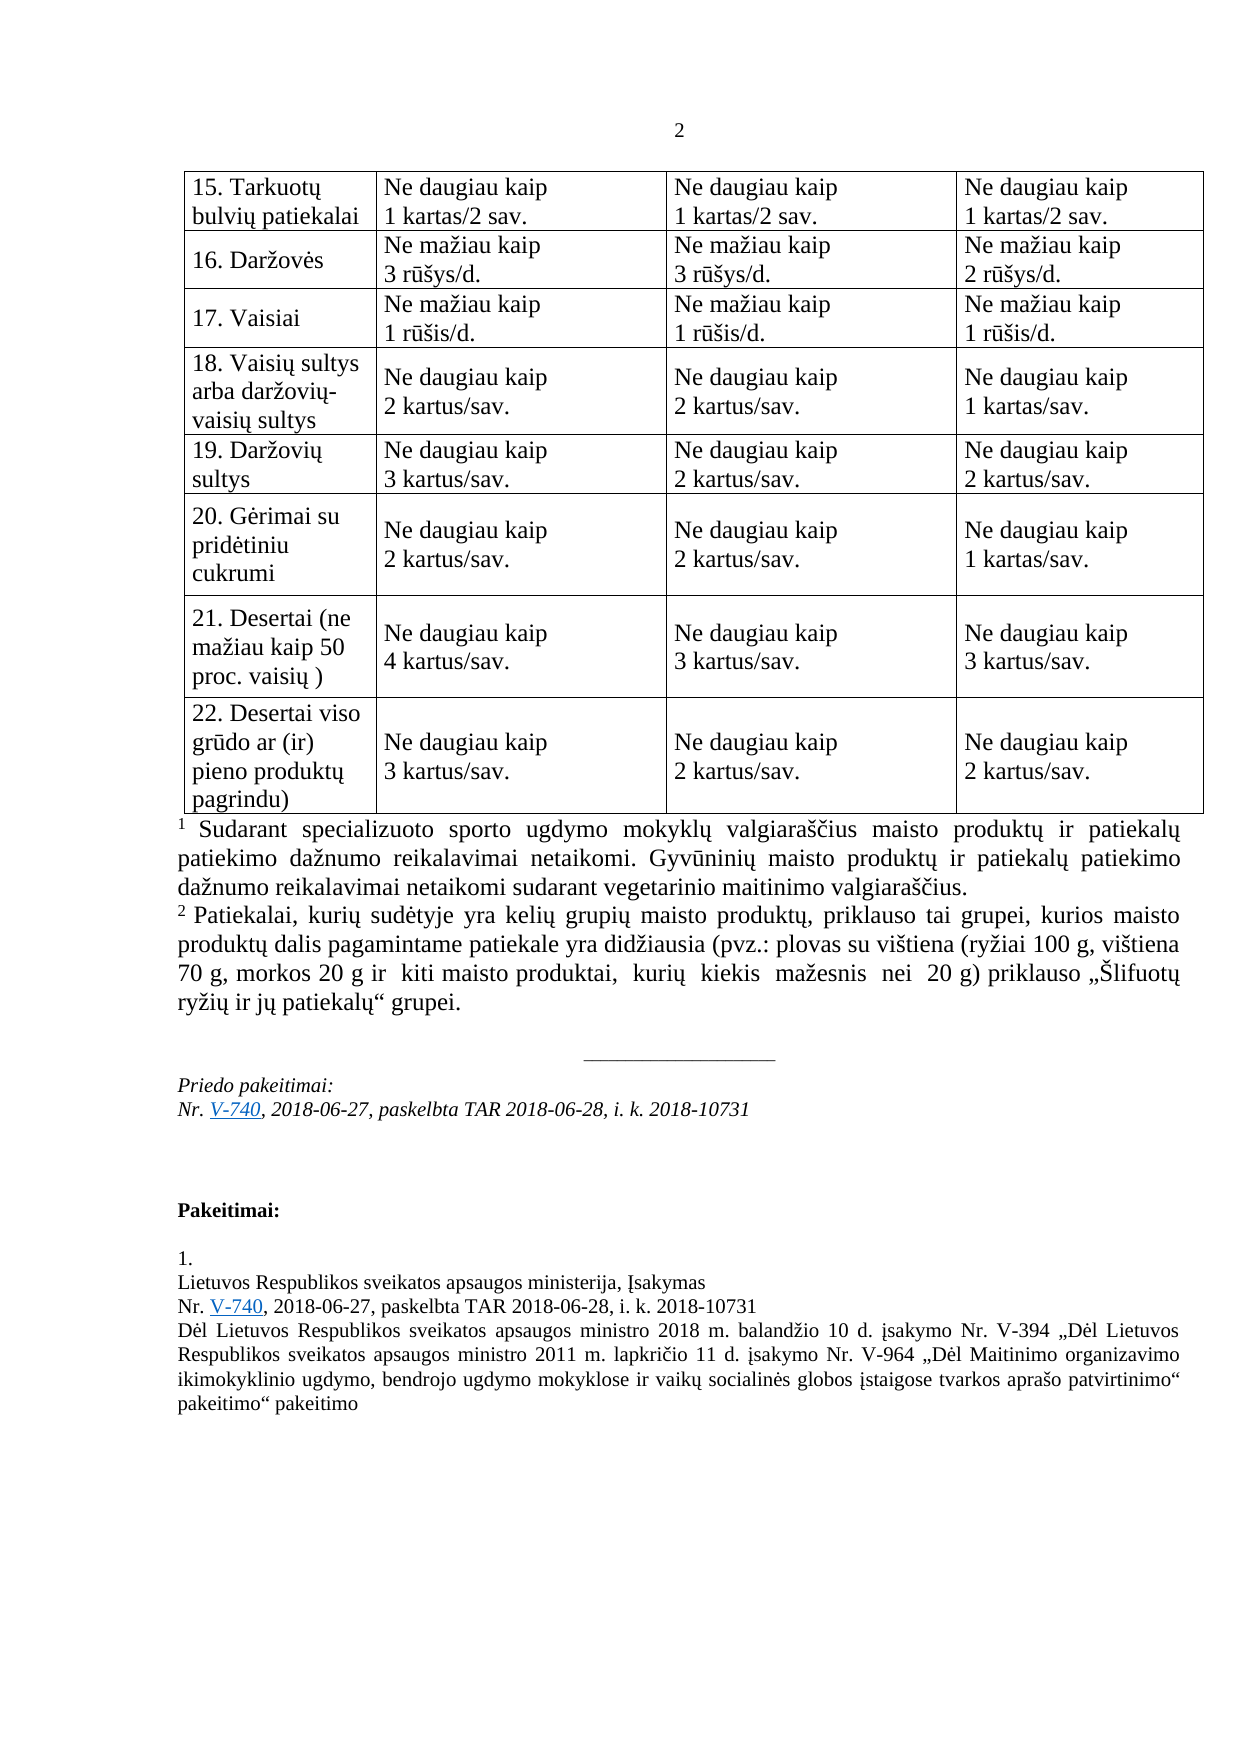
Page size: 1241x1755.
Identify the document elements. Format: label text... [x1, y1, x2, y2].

text 2 Patiekalai, kurių sudėtyje yra kelių grupių maisto produktų, priklauso tai grupei, kurios maisto produktų dalis pagamintame patiekale yra didžiausia (pvz.: plovas su vištiena (ryžiai 100 g, vištiena 70 g, morkos 20 g ir kiti maisto produktai, kurių kiekis mažesnis nei 20 g) priklauso „Šlifuotų ryžių ir jų patiekalų“ grupei. [177, 901, 1181, 1016]
text Dėl Lietuvos Respublikos sveikatos apsaugos ministro 2018 m. balandžio 10 d. įsakymo Nr. V-394 „Dėl Lietuvos Respublikos sveikatos apsaugos ministro 2011 m. lapkričio 11 d. įsakymo Nr. V-964 „Dėl Maitinimo organizavimo ikimokyklinio ugdymo, bendrojo ugdymo mokyklose ir vaikų socialinės globos įstaigose tvarkos aprašo patvirtinimo“ pakeitimo“ pakeitimo [177, 1318, 1181, 1414]
table_cell 20. Gėrimai su pridėtiniu cukrumi [185, 494, 376, 595]
text _______________________ [177, 1044, 1181, 1073]
table_cell Ne daugiau kaip 3 kartus/sav. [957, 596, 1203, 697]
text 1. [177, 1246, 1181, 1270]
table_cell Ne daugiau kaip 1 kartas/2 sav. [377, 172, 666, 229]
table_cell Ne mažiau kaip 3 rūšys/d. [667, 231, 956, 288]
table_cell 21. Desertai (ne mažiau kaip 50 proc. vaisių ) [185, 596, 376, 697]
table_cell Ne daugiau kaip 3 kartus/sav. [377, 698, 666, 813]
table_cell Ne daugiau kaip 2 kartus/sav. [667, 348, 956, 434]
table_cell Ne mažiau kaip 1 rūšis/d. [667, 289, 956, 347]
table_cell Ne daugiau kaip 1 kartas/2 sav. [957, 172, 1203, 229]
table_cell 16. Daržovės [185, 231, 376, 288]
text 1 Sudarant specializuoto sporto ugdymo mokyklų valgiaraščius maisto produktų ir patiekalų patiekimo dažnumo reikalavimai netaikomi. Gyvūninių maisto produktų ir patiekalų patiekimo dažnumo reikalavimai netaikomi sudarant vegetarinio maitinimo valgiaraščius. [177, 814, 1181, 901]
table_cell Ne mažiau kaip 2 rūšys/d. [957, 231, 1203, 288]
table_cell Ne daugiau kaip 3 kartus/sav. [667, 596, 956, 697]
table_cell Ne daugiau kaip 1 kartas/sav. [957, 494, 1203, 595]
text Lietuvos Respublikos sveikatos apsaugos ministerija, Įsakymas [177, 1270, 1181, 1294]
table_cell Ne daugiau kaip 1 kartas/sav. [957, 348, 1203, 434]
table_cell Ne daugiau kaip 2 kartus/sav. [957, 435, 1203, 492]
table_cell 17. Vaisiai [185, 289, 376, 347]
table_cell Ne mažiau kaip 3 rūšys/d. [377, 231, 666, 288]
table_cell Ne daugiau kaip 4 kartus/sav. [377, 596, 666, 697]
table_cell 22. Desertai viso grūdo ar (ir) pieno produktų pagrindu) [185, 698, 376, 813]
table_cell Ne daugiau kaip 3 kartus/sav. [377, 435, 666, 492]
table_cell 15. Tarkuotų bulvių patiekalai [185, 172, 376, 229]
table_cell Ne daugiau kaip 2 kartus/sav. [957, 698, 1203, 813]
text Nr. V-740, 2018-06-27, paskelbta TAR 2018-06-28, i. k. 2018-10731 [177, 1097, 1181, 1121]
text Priedo pakeitimai: [177, 1073, 1181, 1097]
table_cell 19. Daržovių sultys [185, 435, 376, 492]
table_cell Ne daugiau kaip 1 kartas/2 sav. [667, 172, 956, 229]
table_cell Ne daugiau kaip 2 kartus/sav. [377, 494, 666, 595]
table_cell Ne mažiau kaip 1 rūšis/d. [957, 289, 1203, 347]
table_cell Ne daugiau kaip 2 kartus/sav. [667, 698, 956, 813]
text Pakeitimai: [177, 1198, 1181, 1222]
table_cell 18. Vaisių sultys arba daržovių-vaisių sultys [185, 348, 376, 434]
table_cell Ne daugiau kaip 2 kartus/sav. [667, 435, 956, 492]
table_cell Ne mažiau kaip 1 rūšis/d. [377, 289, 666, 347]
table_cell Ne daugiau kaip 2 kartus/sav. [667, 494, 956, 595]
text Nr. V-740, 2018-06-27, paskelbta TAR 2018-06-28, i. k. 2018-10731 [177, 1294, 1181, 1318]
table_cell Ne daugiau kaip 2 kartus/sav. [377, 348, 666, 434]
